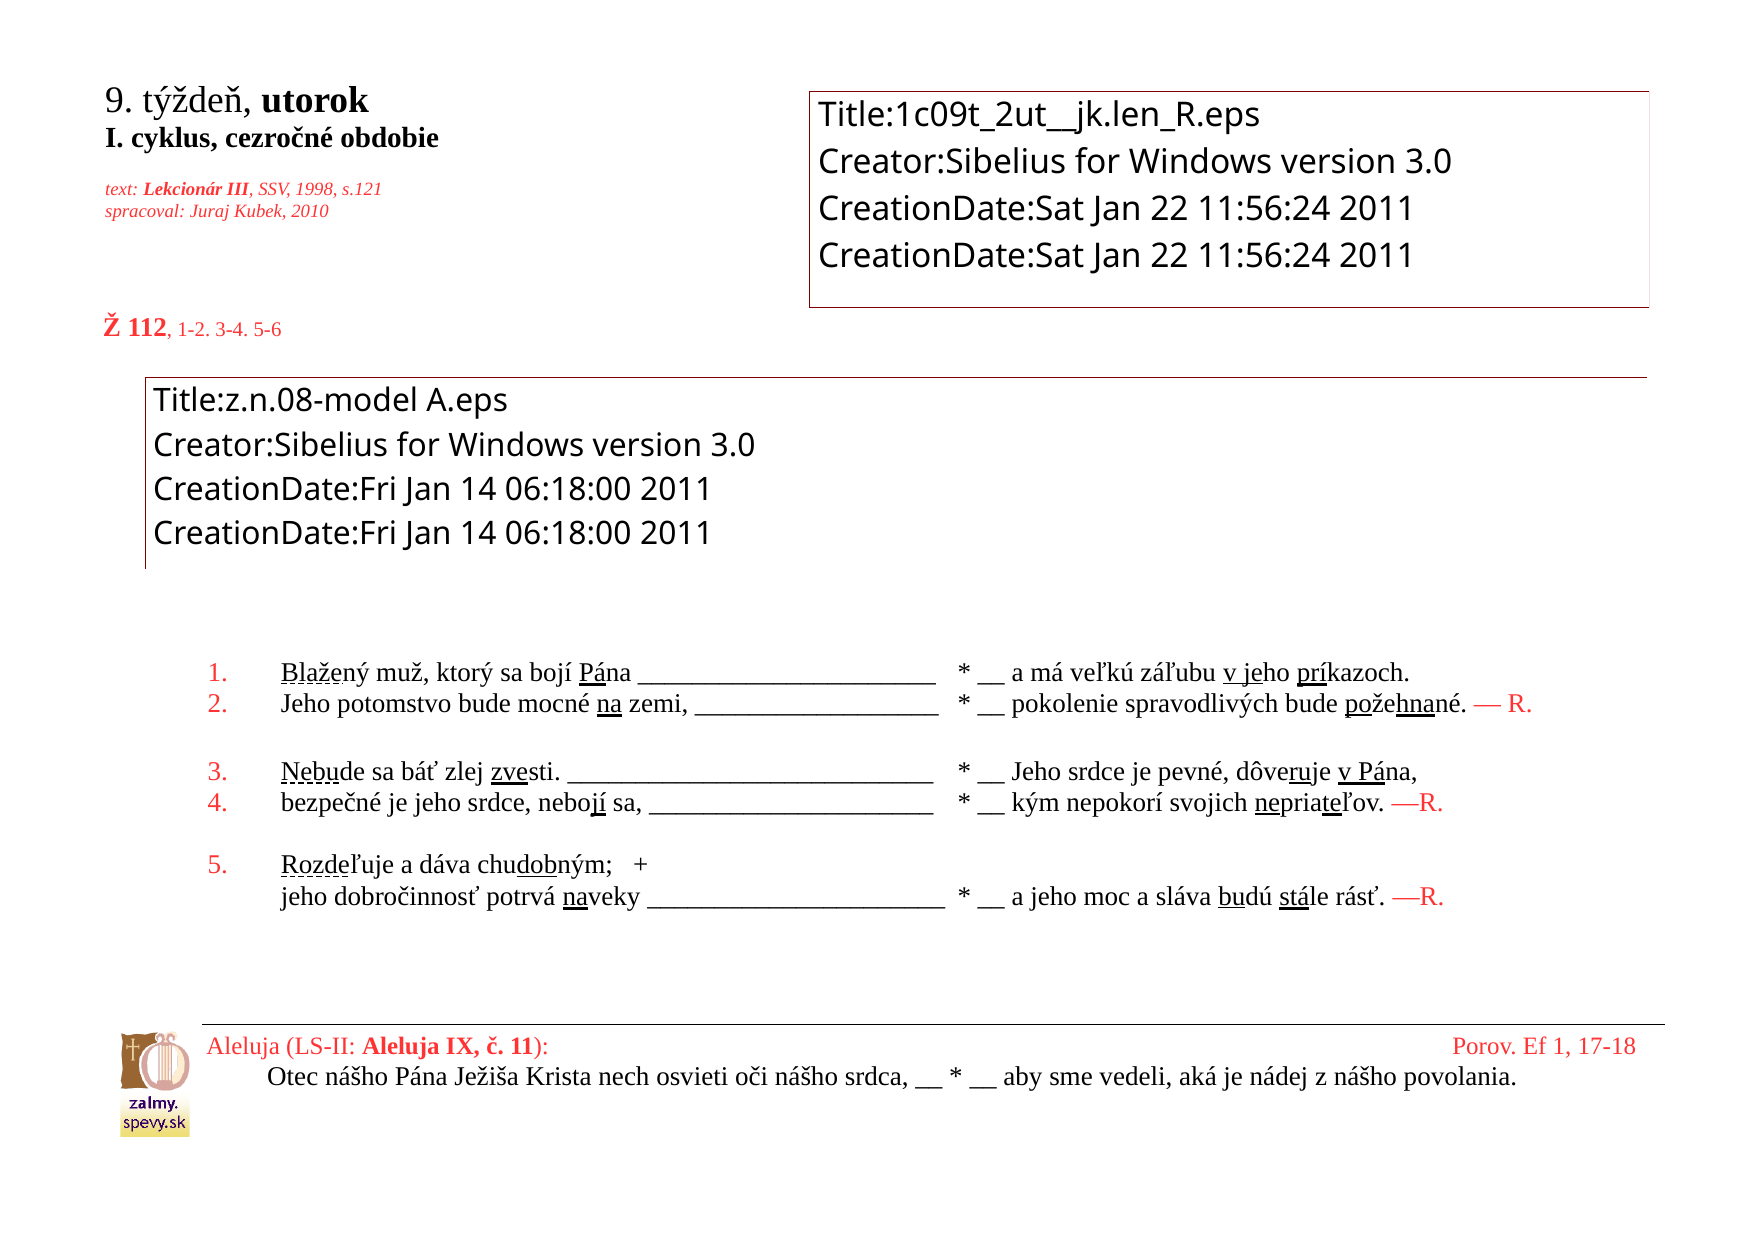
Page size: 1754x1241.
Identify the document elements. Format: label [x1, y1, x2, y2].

picture [120, 1031, 190, 1137]
